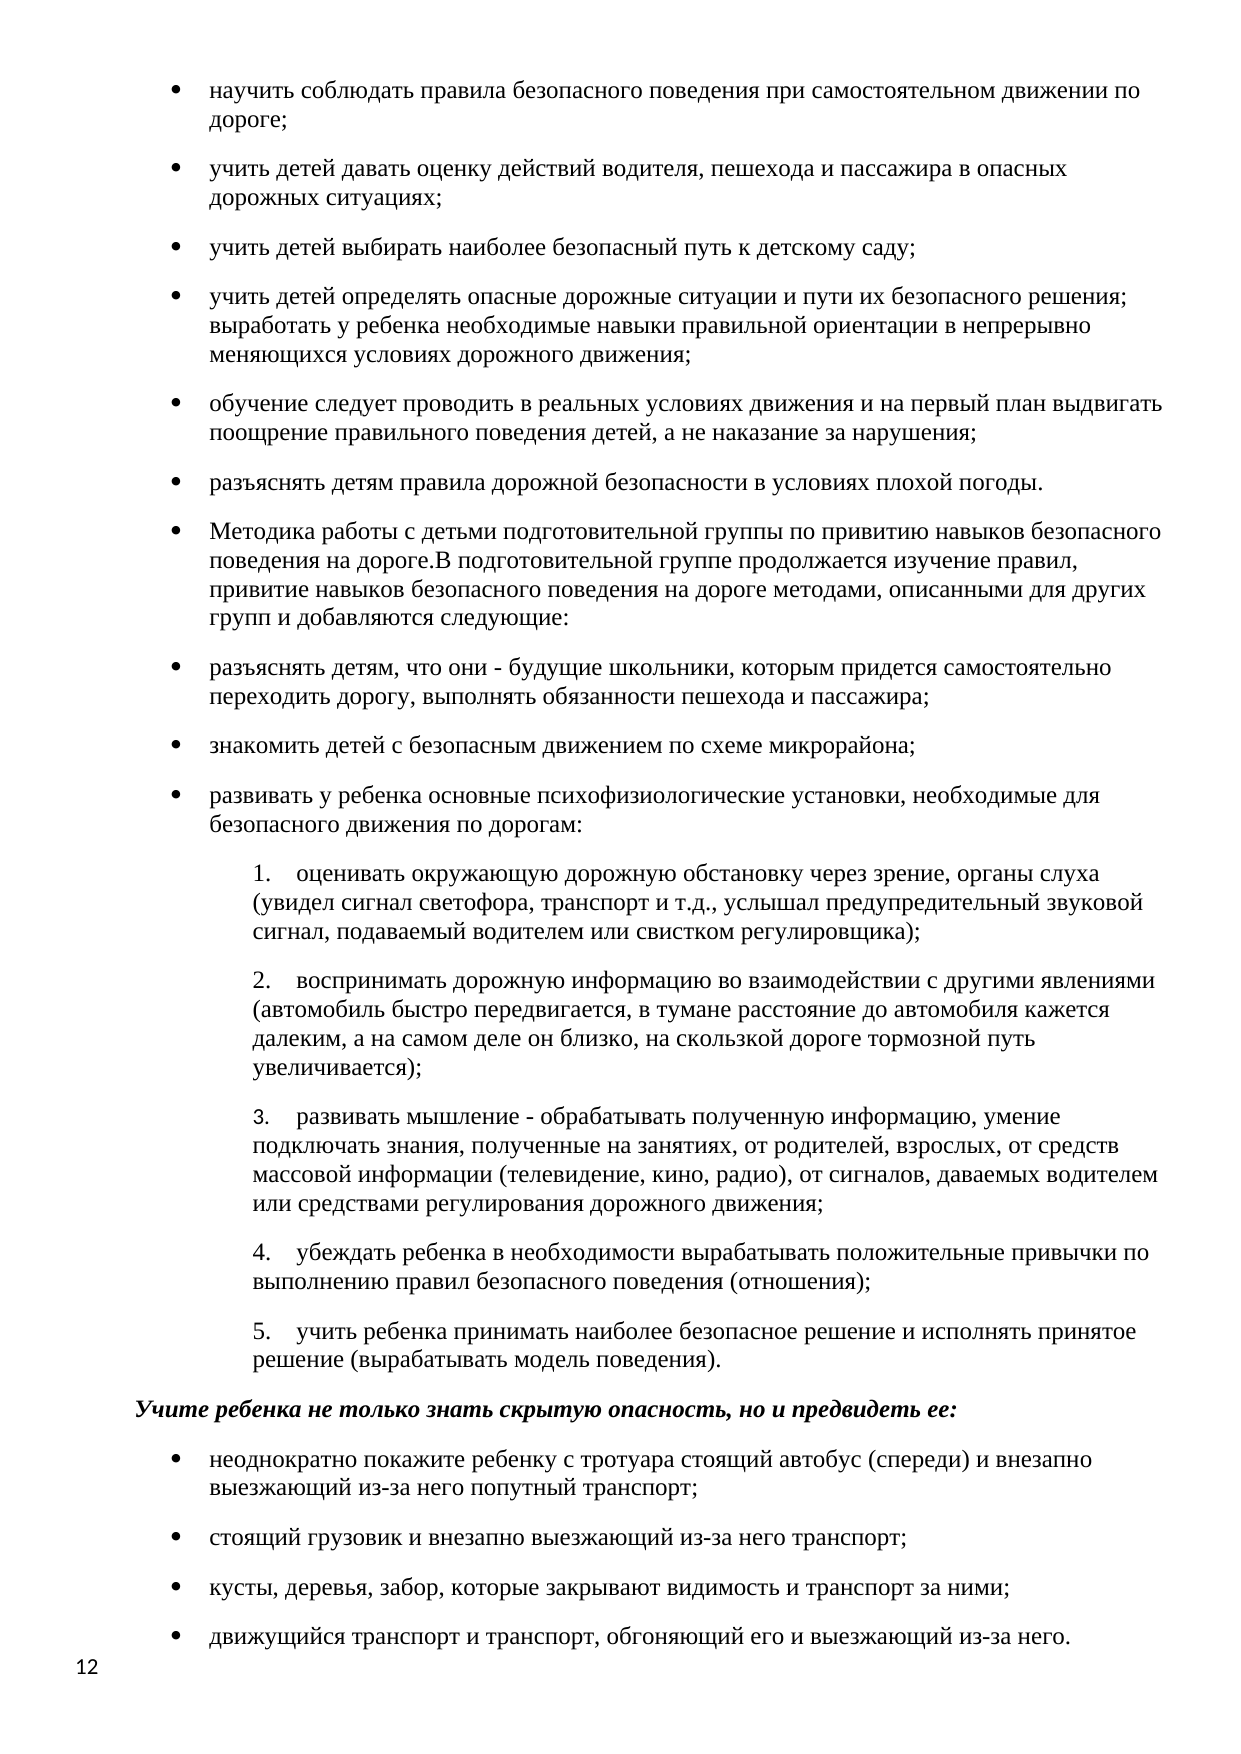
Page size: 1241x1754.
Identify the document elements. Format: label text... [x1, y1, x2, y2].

list стоящий грузовик и внезапно выезжающий из-за него транспорт; [172, 1522, 1165, 1551]
list кусты, деревья, забор, которые закрывают видимость и транспорт за ними; [172, 1572, 1165, 1600]
list учить детей давать оценку действий водителя, пешехода и пассажира в опасных дорожных ситуациях; [172, 153, 1165, 211]
list убеждать ребенка в необходимости вырабатывать положительные привычки по выполнению правил безопасного поведения (отношения); [252, 1237, 1165, 1295]
list научить соблюдать правила безопасного поведения при самостоятельном движении по дороге; [172, 75, 1165, 132]
list учить детей выбирать наиболее безопасный путь к детскому саду; [172, 232, 1165, 260]
list неоднократно покажите ребенку с тротуара стоящий автобус (спереди) и внезапно выезжающий из-за него попутный транспорт; [172, 1444, 1165, 1501]
list оценивать окружающую дорожную обстановку через зрение, органы слуха (увидел сигнал светофора, транспорт и т.д., услышал предупредительный звуковой сигнал, подаваемый водителем или свистком регулировщика); [252, 858, 1165, 944]
list знакомить детей с безопасным движением по схеме микрорайона; [172, 730, 1165, 759]
list учить детей определять опасные дорожные ситуации и пути их безопасного решения; выработать у ребенка необходимые навыки правильной ориентации в непрерывно меняющихся условиях дорожного движения; [172, 281, 1165, 367]
list Методика работы с детьми подготовительной группы по привитию навыков безопасного поведения на дороге.В подготовительной группе продолжается изучение правил, привитие навыков безопасного поведения на дороге методами, описанными для других групп и добавляются следующие: [172, 516, 1165, 631]
list движущийся транспорт и транспорт, обгоняющий его и выезжающий из-за него. [172, 1621, 1165, 1650]
list развивать мышление - обрабатывать полученную информацию, умение подключать знания, полученные на занятиях, от родителей, взрослых, от средств массовой информации (телевидение, кино, радио), от сигналов, даваемых водителем или средствами регулирования дорожного движения; [252, 1101, 1165, 1217]
list развивать у ребенка основные психофизиологические установки, необходимые для безопасного движения по дорогам: [172, 780, 1165, 837]
list обучение следует проводить в реальных условиях движения и на первый план выдвигать поощрение правильного поведения детей, а не наказание за нарушения; [172, 388, 1165, 446]
text Учите ребенка не только знать скрытую опасность, но и предвидеть ее: [75, 1394, 1165, 1423]
list воспринимать дорожную информацию во взаимодействии с другими явлениями (автомобиль быстро передвигается, в тумане расстояние до автомобиля кажется далеким, а на самом деле он близко, на скользкой дороге тормозной путь увеличивается); [252, 965, 1165, 1080]
list разъяснять детям, что они - будущие школьники, которым придется самостоятельно переходить дорогу, выполнять обязанности пешехода и пассажира; [172, 652, 1165, 709]
list учить ребенка принимать наиболее безопасное решение и исполнять принятое решение (вырабатывать модель поведения). [252, 1316, 1165, 1373]
list разъяснять детям правила дорожной безопасности в условиях плохой погоды. [172, 467, 1165, 495]
